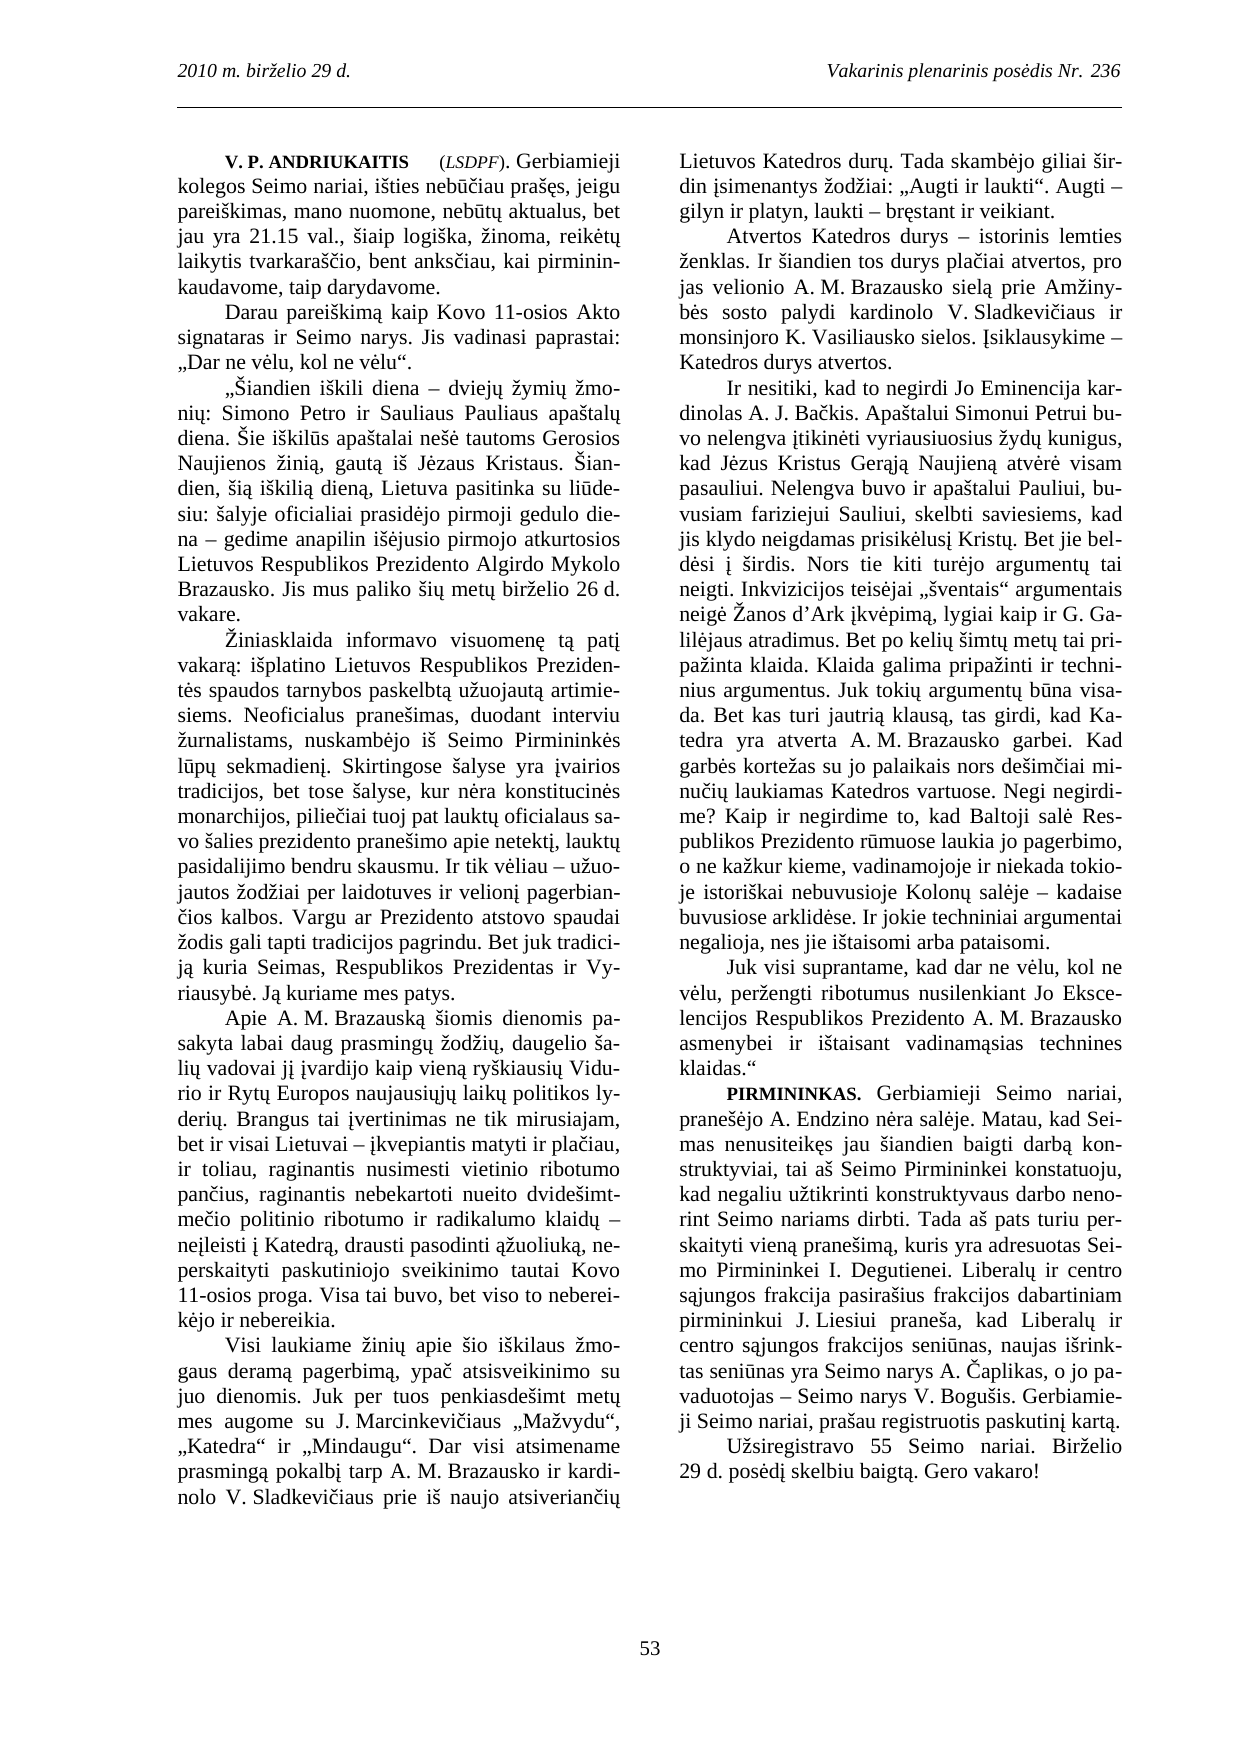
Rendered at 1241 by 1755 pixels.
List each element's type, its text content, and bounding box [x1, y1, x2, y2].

text Už­si­re­gist­ra­vo 55 Sei­mo na­riai. Bir­že­lio 29 d. po­sė­dį skel­biu baig­tą. Ge­ro va­ka­ro! [679, 1433, 1122, 1484]
text Vi­si lau­kia­me ži­nių apie šio iš­ki­laus žmo­gaus de­ra­mą pa­ger­bi­mą, ypač at­si­svei­ki­ni­mo su juo die­no­mis. Juk per tuos pen­kias­de­šimt me­tų mes au­go­me su J. Mar­cin­ke­vi­čiaus „Maž­vy­du“, „Ka­ted­ra“ ir „Min­dau­gu“. Dar vi­si at­si­me­na­me pras­min­gą po­kal­bį tarp A. M. Bra­zaus­ko ir kar­di­no­lo V. Slad­ke­vi­čiaus prie iš nau­jo at­si­ve­rian­čių [177, 1332, 620, 1509]
text At­ver­tos Ka­ted­ros du­rys – is­to­ri­nis lem­ties žen­klas. Ir šian­dien tos du­rys pla­čiai at­ver­tos, pro jas ve­lio­nio A. M. Bra­zaus­ko sie­lą prie Am­ži­ny­bės sos­to pa­ly­di kar­di­no­lo V. Slad­ke­vi­čiaus ir mon­sin­jo­ro K. Va­si­liaus­ko sie­los. Įsi­klau­sy­ki­me – Ka­ted­ros du­rys at­ver­tos. [679, 223, 1122, 374]
text Ži­niask­lai­da in­for­ma­vo vi­suo­me­nę tą pa­tį va­ka­rą: iš­pla­ti­no Lie­tu­vos Res­pub­li­kos Pre­zi­den­tės spau­dos tar­ny­bos pa­skelb­tą užuo­jau­tą ar­ti­mie­siems. Ne­ofi­cia­lus pra­ne­ši­mas, duo­dant in­ter­viu žur­na­lis­tams, nu­skam­bė­jo iš Sei­mo Pir­mi­nin­kės lū­pų sek­ma­die­nį. Skir­tin­go­se ša­ly­se yra įvai­rios tra­di­ci­jos, bet to­se ša­ly­se, kur nė­ra kon­sti­tu­ci­nės mo­nar­chi­jos, pi­lie­čiai tuoj pat lauk­tų ofi­cia­laus sa­vo ša­lies pre­zi­den­to pra­ne­ši­mo apie ne­tek­tį, lauk­tų pa­si­da­li­ji­mo ben­dru skaus­mu. Ir tik vė­liau – užuo­jau­tos žo­džiai per lai­do­tu­ves ir ve­lio­nį pa­ger­bian­čios kal­bos. Var­gu ar Pre­zi­den­to at­sto­vo spau­dai žo­dis ga­li tap­ti tra­di­ci­jos pa­grin­du. Bet juk tra­di­ci­ją ku­ria Sei­mas, Res­pub­li­kos Pre­zi­den­tas ir Vy­riau­sy­bė. Ją ku­ria­me mes pa­tys. [177, 627, 620, 1005]
text PIRMININKAS. Ger­bia­mie­ji Sei­mo na­riai, pra­ne­šė­jo A. En­dzi­no nė­ra sa­lė­je. Ma­tau, kad Sei­mas ne­nu­si­tei­kęs jau šian­dien baig­ti dar­bą kon­struk­ty­viai, tai aš Sei­mo Pir­mi­nin­kei kon­sta­tuo­ju, kad ne­ga­liu už­tik­rin­ti kon­struk­ty­vaus dar­bo ne­no­rint Sei­mo na­riams dirb­ti. Ta­da aš pats tu­riu per­skai­ty­ti vie­ną pra­ne­ši­mą, ku­ris yra ad­re­suo­tas Sei­mo Pir­mi­nin­kei I. De­gu­tie­nei. Li­be­ra­lų ir cen­tro są­jun­gos frak­ci­ja pa­si­ra­šius frak­ci­jos da­bar­ti­niam pir­mi­nin­kui J. Lie­siui pra­ne­ša, kad Li­be­ra­lų ir cen­tro są­jun­gos frak­ci­jos se­niū­nas, nau­jas iš­rink­tas se­niū­nas yra Sei­mo na­rys A. Čap­li­kas, o jo pa­va­duo­to­jas – Sei­mo na­rys V. Bo­gu­šis. Ger­bia­mie­ji Sei­mo na­riai, pra­šau re­gist­ruo­tis pas­ku­ti­nį kar­tą. [679, 1080, 1122, 1433]
text Da­rau pa­reiš­ki­mą kaip Ko­vo 11-osios Ak­to sig­na­ta­ras ir Sei­mo na­rys. Jis va­di­na­si pa­pras­tai: „Dar ne vė­lu, kol ne vė­lu“. [177, 299, 620, 374]
text Ir ne­si­ti­ki, kad to ne­gir­di Jo Emi­nen­ci­ja kar­di­no­las A. J. Bač­kis. Apaš­ta­lui Si­mo­nui Pet­rui bu­vo ne­leng­va įti­ki­nė­ti vy­riau­siuo­sius žy­dų ku­ni­gus, kad Jė­zus Kris­tus Ge­rą­ją Nau­jie­ną at­vė­rė vi­sam pa­sau­liui. Ne­leng­va bu­vo ir apaš­ta­lui Pau­liui, bu­vu­siam fa­ri­zie­jui Sau­liui, skelb­ti sa­vie­siems, kad jis kly­do neig­da­mas pri­si­kė­lu­sį Kris­tų. Bet jie bel­dė­si į šir­dis. Nors tie ki­ti tu­rė­jo ar­gu­men­tų tai neig­ti. Ink­vi­zi­ci­jos tei­sė­jai „šven­tais“ ar­gu­men­tais nei­gė Ža­nos d’Ark įkvė­pi­mą, ly­giai kaip ir G. Ga­li­lė­jaus at­ra­di­mus. Bet po ke­lių šim­tų me­tų tai pri­pa­žin­ta klai­da. Klai­da ga­li­ma pri­pa­žin­ti ir tech­ni­nius ar­gu­men­tus. Juk to­kių ar­gu­men­tų bū­na vi­sa­da. Bet kas tu­ri jaut­rią klau­są, tas gir­di, kad Ka­ted­ra yra at­ver­ta A. M. Bra­zaus­ko gar­bei. Kad gar­bės kor­te­žas su jo pa­lai­kais nors de­šim­čiai mi­nu­čių lau­kia­mas Ka­ted­ros var­tuo­se. Ne­gi ne­gir­di­me? Kaip ir ne­gir­di­me to, kad Bal­to­ji sa­lė Res­pub­li­kos Pre­zi­den­to rū­muo­se lau­kia jo pa­ger­bi­mo, o ne kaž­kur kie­me, va­di­na­mo­jo­je ir nie­ka­da to­kio­je is­to­riš­kai ne­bu­vu­sio­je Ko­lo­nų sa­lė­je – ka­dai­se bu­vu­sio­se ar­kli­dė­se. Ir jo­kie tech­ni­niai ar­gu­men­tai ne­ga­lio­ja, nes jie iš­tai­so­mi ar­ba pa­tai­so­mi. [679, 374, 1122, 954]
text V. P. ANDRIUKAITIS (LSDPF). Ger­bia­mie­ji ko­le­gos Sei­mo na­riai, iš­ties ne­bū­čiau pra­šęs, jei­gu pa­reiš­ki­mas, ma­no nuo­mo­ne, ne­bū­tų ak­tu­a­lus, bet jau yra 21.15 val., šiaip lo­giš­ka, ži­no­ma, rei­kė­tų lai­ky­tis tvar­ka­raš­čio, bent anks­čiau, kai pir­mi­nin­kau­da­vo­me, taip da­ry­da­vo­me. [177, 148, 620, 299]
text Apie A. M. Bra­zaus­ką šio­mis die­no­mis pa­sa­ky­ta la­bai daug pras­min­gų žo­džių, dau­ge­lio ša­lių va­do­vai jį įvar­di­jo kaip vie­ną ryš­kiau­sių Vi­du­rio ir Ry­tų Eu­ro­pos nau­jau­sių­jų lai­kų po­li­ti­kos ly­de­rių. Bran­gus tai įver­ti­ni­mas ne tik mi­ru­sia­jam, bet ir vi­sai Lie­tu­vai – įkve­pian­tis ma­ty­ti ir pla­čiau, ir to­liau, ra­gi­nan­tis nu­si­mes­ti vie­ti­nio ri­bo­tu­mo pan­čius, ra­gi­nan­tis ne­be­kar­to­ti nu­ei­to dvi­de­šimt­me­čio po­li­ti­nio ri­bo­tu­mo ir ra­di­ka­lu­mo klai­dų – ne­įleis­ti į Ka­ted­rą, draus­ti pa­so­din­ti ąžuo­liu­ką, ne­per­skai­ty­ti pas­ku­ti­nio­jo svei­ki­ni­mo tau­tai Ko­vo 11-osios pro­ga. Vi­sa tai bu­vo, bet vi­so to ne­be­rei­kė­jo ir ne­be­rei­kia. [177, 1005, 620, 1332]
text Juk vi­si su­pran­ta­me, kad dar ne­ vė­lu, kol ne vė­lu, per­ženg­ti ri­bo­tu­mus nu­si­len­kiant Jo Eks­ce­len­ci­jos Res­pub­li­kos Pre­zi­den­to A. M. Bra­zaus­ko as­me­ny­bei ir iš­tai­sant va­di­na­mą­sias tech­ni­nes klai­das.“ [679, 954, 1122, 1080]
text Lie­tu­vos Ka­ted­ros du­rų. Ta­da skam­bė­jo gi­liai šir­din įsi­me­nan­tys žo­džiai: „Aug­ti ir lauk­ti“. Aug­ti – gi­lyn ir pla­tyn, lauk­ti – bręs­tant ir vei­kiant. [679, 148, 1122, 223]
text „Šian­dien iš­ki­li die­na – dvie­jų žy­mių žmo­nių: Si­mo­no Pet­ro ir Sau­liaus Pau­liaus apaš­ta­lų die­na. Šie iš­ki­lūs apaš­ta­lai ne­šė tau­toms Ge­ro­sios Nau­jie­nos ži­nią, gau­tą iš Jė­zaus Kris­taus. Šian­dien, šią iš­ki­lią die­ną, Lie­tu­va pa­si­tin­ka su liū­de­siu: ša­ly­je ofi­cia­liai pra­si­dė­jo pir­mo­ji ge­du­lo die­na – ge­di­me ana­pi­lin iš­ėju­sio pir­mo­jo at­kur­to­sios Lie­tu­vos Res­pub­li­kos Pre­zi­den­to Al­gir­do My­ko­lo Bra­zaus­ko. Jis mus pa­li­ko šių me­tų bir­že­lio 26 d. va­ka­re. [177, 374, 620, 627]
